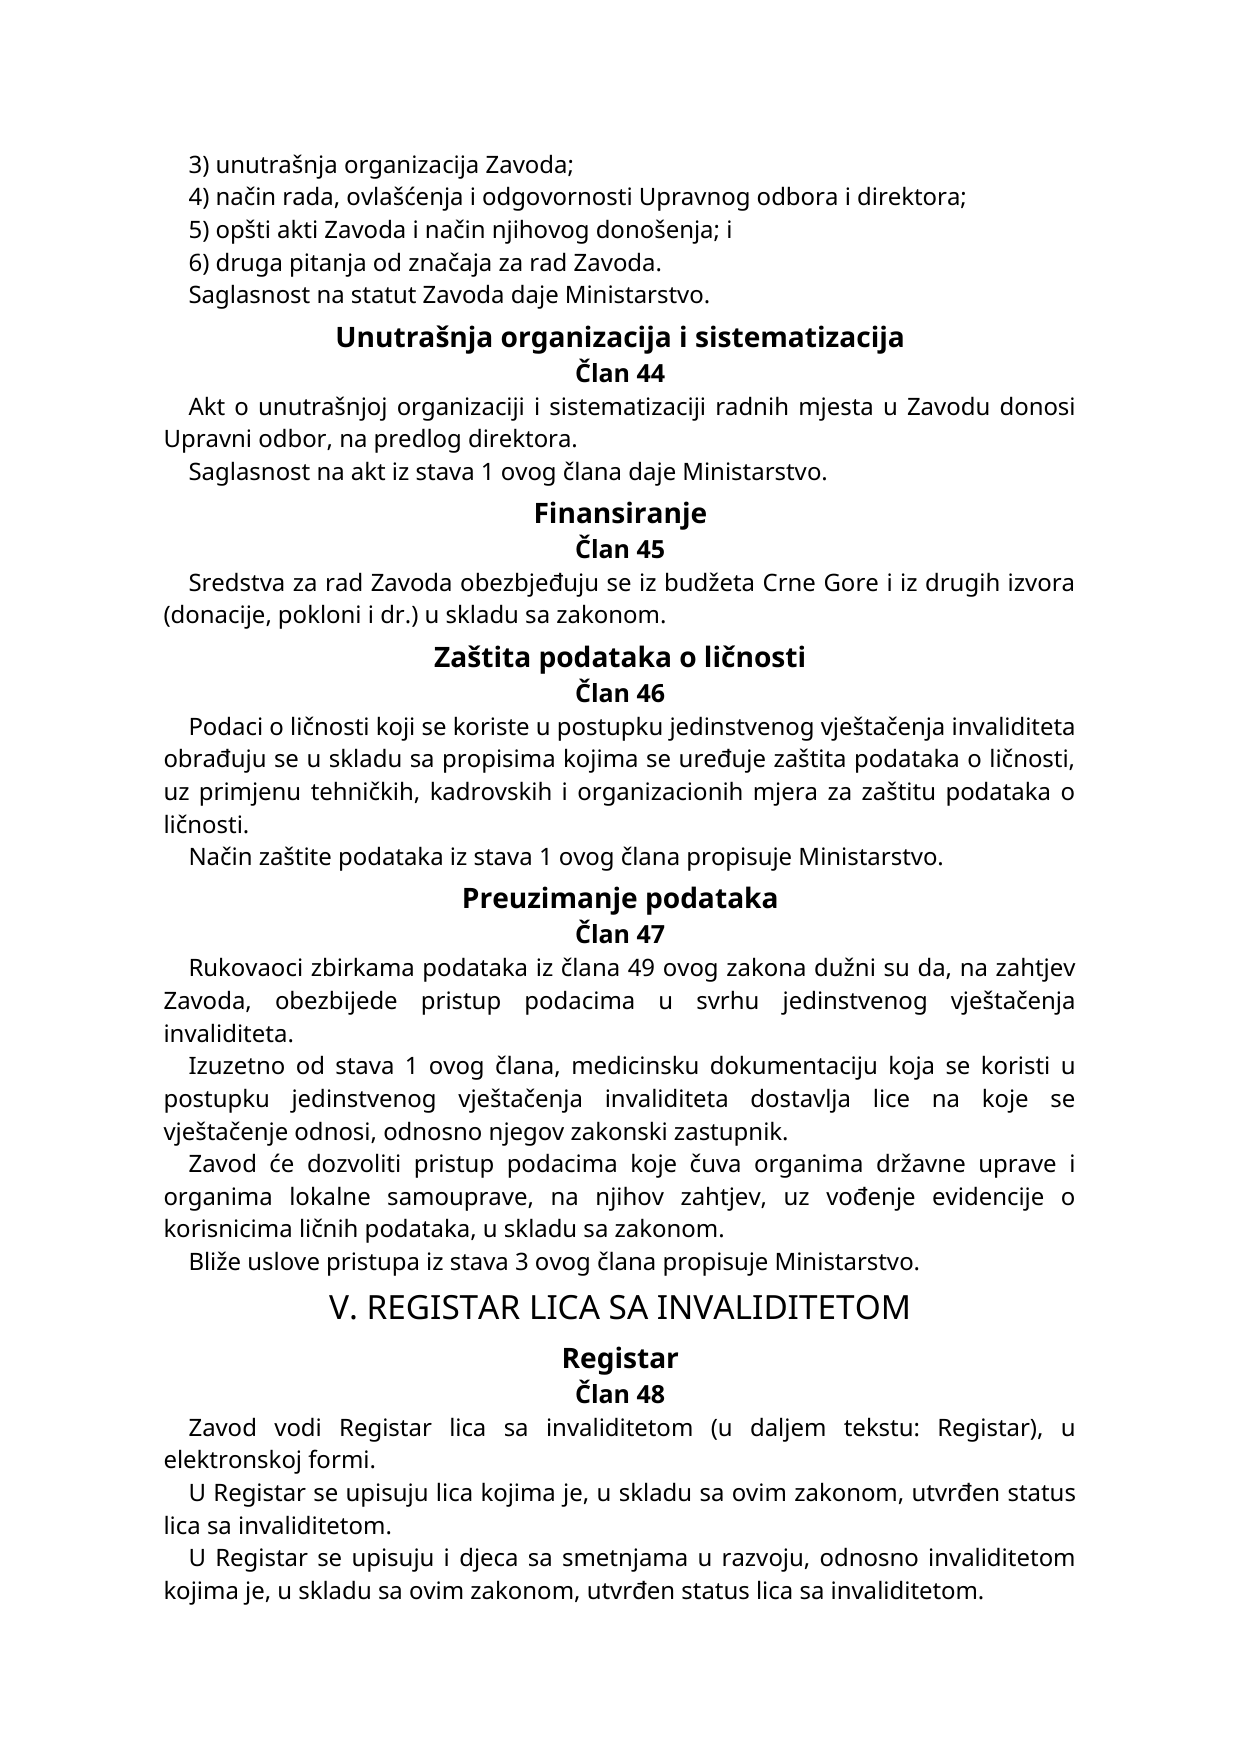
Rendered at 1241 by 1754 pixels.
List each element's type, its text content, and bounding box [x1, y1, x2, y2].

text Finansiranje [148, 493, 1093, 532]
text Član 44 [148, 355, 1093, 389]
text Član 45 [148, 532, 1093, 566]
text 6) druga pitanja od značaja za rad Zavoda. [163, 245, 1077, 278]
text Registar [148, 1338, 1093, 1377]
text 3) unutrašnja organizacija Zavoda; [163, 148, 1077, 180]
text Zaštita podataka o ličnosti [148, 637, 1093, 676]
text Preuzimanje podataka [148, 879, 1093, 917]
text Saglasnost na akt iz stava 1 ovog člana daje Ministarstvo. [163, 454, 1077, 487]
text Rukovaoci zbirkama podataka iz člana 49 ovog zakona dužni su da, na zahtjev Zavoda, obezbijede pristup podacima u svrhu jedinstvenog vještačenja invaliditeta. [163, 951, 1077, 1049]
text V. REGISTAR LICA SA INVALIDITETOM [148, 1283, 1093, 1329]
text 5) opšti akti Zavoda i način njihovog donošenja; i [163, 213, 1077, 245]
text Član 46 [148, 676, 1093, 709]
text Unutrašnja organizacija i sistematizacija [148, 317, 1093, 355]
text Način zaštite podataka iz stava 1 ovog člana propisuje Ministarstvo. [163, 840, 1077, 873]
text U Registar se upisuju lica kojima je, u skladu sa ovim zakonom, utvrđen status lica sa invaliditetom. [163, 1476, 1077, 1541]
text Član 48 [148, 1377, 1093, 1411]
text Izuzetno od stava 1 ovog člana, medicinsku dokumentaciju koja se koristi u postupku jedinstvenog vještačenja invaliditeta dostavlja lice na koje se vještačenje odnosi, odnosno njegov zakonski zastupnik. [163, 1049, 1077, 1147]
text 4) način rada, ovlašćenja i odgovornosti Upravnog odbora i direktora; [163, 180, 1077, 213]
text Saglasnost na statut Zavoda daje Ministarstvo. [163, 278, 1077, 311]
text Bliže uslove pristupa iz stava 3 ovog člana propisuje Ministarstvo. [163, 1245, 1077, 1277]
text Član 47 [148, 917, 1093, 951]
text Zavod vodi Registar lica sa invaliditetom (u daljem tekstu: Registar), u elektronskoj formi. [163, 1411, 1077, 1476]
text U Registar se upisuju i djeca sa smetnjama u razvoju, odnosno invaliditetom kojima je, u skladu sa ovim zakonom, utvrđen status lica sa invaliditetom. [163, 1541, 1077, 1606]
text Podaci o ličnosti koji se koriste u postupku jedinstvenog vještačenja invaliditeta obrađuju se u skladu sa propisima kojima se uređuje zaštita podataka o ličnosti, uz primjenu tehničkih, kadrovskih i organizacionih mjera za zaštitu podataka o ličnosti. [163, 709, 1077, 840]
text Akt o unutrašnjoj organizaciji i sistematizaciji radnih mjesta u Zavodu donosi Upravni odbor, na predlog direktora. [163, 389, 1077, 454]
text Sredstva za rad Zavoda obezbjeđuju se iz budžeta Crne Gore i iz drugih izvora (donacije, pokloni i dr.) u skladu sa zakonom. [163, 566, 1077, 631]
text Zavod će dozvoliti pristup podacima koje čuva organima državne uprave i organima lokalne samouprave, na njihov zahtjev, uz vođenje evidencije o korisnicima ličnih podataka, u skladu sa zakonom. [163, 1147, 1077, 1245]
